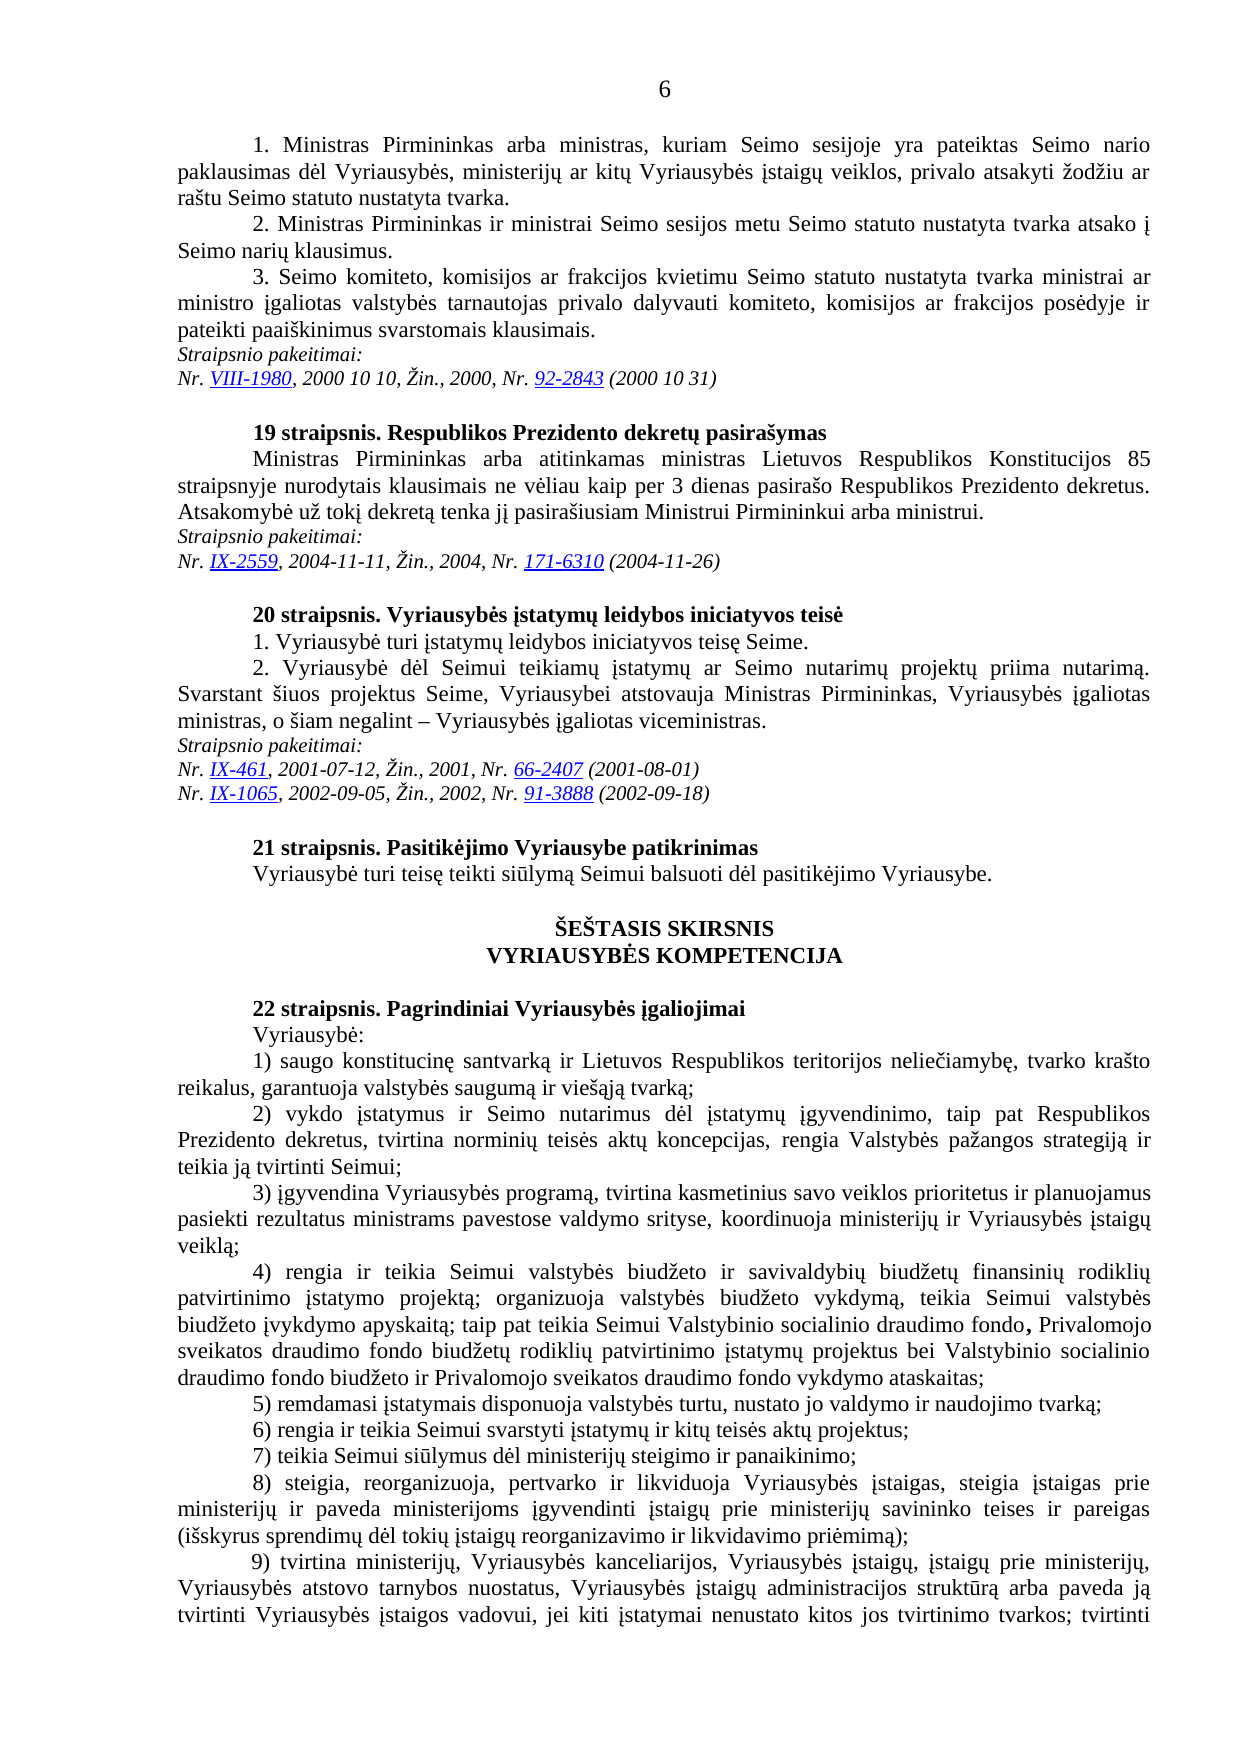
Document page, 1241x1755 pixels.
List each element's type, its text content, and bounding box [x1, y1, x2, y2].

text Straipsnio pakeitimai: [177, 733, 1152, 757]
text Šeštasis skirsnis [177, 916, 1152, 942]
text Nr. IX-2559, 2004-11-11, Žin., 2004, Nr. 171-6310 (2004-11-26) [177, 548, 1152, 573]
text 5) remdamasi įstatymais disponuoja valstybės turtu, nustato jo valdymo ir naudojimo tvarką; [177, 1390, 1152, 1416]
text Vyriausybė: [177, 1021, 1152, 1047]
text 2. Ministras Pirmininkas ir ministrai Seimo sesijos metu Seimo statuto nustatyta tvarka atsako į Seimo narių klausimus. [177, 210, 1152, 263]
text 8) steigia, reorganizuoja, pertvarko ir likviduoja Vyriausybės įstaigas, steigia įstaigas prie ministerijų ir paveda ministerijoms įgyvendinti įstaigų prie ministerijų savininko teises ir pareigas (išskyrus sprendimų dėl tokių įstaigų reorganizavimo ir likvidavimo priėmimą); [177, 1469, 1152, 1548]
text Nr. IX-461, 2001-07-12, Žin., 2001, Nr. 66-2407 (2001-08-01) [177, 757, 1152, 781]
text 3. Seimo komiteto, komisijos ar frakcijos kvietimu Seimo statuto nustatyta tvarka ministrai ar ministro įgaliotas valstybės tarnautojas privalo dalyvauti komiteto, komisijos ar frakcijos posėdyje ir pateikti paaiškinimus svarstomais klausimais. [177, 263, 1152, 342]
text Ministras Pirmininkas arba atitinkamas ministras Lietuvos Respublikos Konstitucijos 85 straipsnyje nurodytais klausimais ne vėliau kaip per 3 dienas pasirašo Respublikos Prezidento dekretus. Atsakomybė už tokį dekretą tenka jį pasirašiusiam Ministrui Pirmininkui arba ministrui. [177, 445, 1152, 524]
text 2) vykdo įstatymus ir Seimo nutarimus dėl įstatymų įgyvendinimo, taip pat Respublikos Prezidento dekretus, tvirtina norminių teisės aktų koncepcijas, rengia Valstybės pažangos strategiją ir teikia ją tvirtinti Seimui; [177, 1100, 1152, 1179]
text 21 straipsnis. Pasitikėjimo Vyriausybe patikrinimas [177, 834, 1152, 860]
text 9) tvirtina ministerijų, Vyriausybės kanceliarijos, Vyriausybės įstaigų, įstaigų prie ministerijų, Vyriausybės atstovo tarnybos nuostatus, Vyriausybės įstaigų administracijos struktūrą arba paveda ją tvirtinti Vyriausybės įstaigos vadovui, jei kiti įstatymai nenustato kitos jos tvirtinimo tvarkos; tvirtinti [177, 1548, 1152, 1627]
text VYRIAUSYBĖS KOMPETENCIJA [177, 942, 1152, 968]
text 19 straipsnis. Respublikos Prezidento dekretų pasirašymas [177, 419, 1152, 445]
text 1. Vyriausybė turi įstatymų leidybos iniciatyvos teisę Seime. [177, 628, 1152, 654]
text Nr. IX-1065, 2002-09-05, Žin., 2002, Nr. 91-3888 (2002-09-18) [177, 781, 1152, 805]
text 22 straipsnis. Pagrindiniai Vyriausybės įgaliojimai [177, 994, 1152, 1021]
text 1) saugo konstitucinę santvarką ir Lietuvos Respublikos teritorijos neliečiamybę, tvarko krašto reikalus, garantuoja valstybės saugumą ir viešąją tvarką; [177, 1047, 1152, 1100]
text 2. Vyriausybė dėl Seimui teikiamų įstatymų ar Seimo nutarimų projektų priima nutarimą. Svarstant šiuos projektus Seime, Vyriausybei atstovauja Ministras Pirmininkas, Vyriausybės įgaliotas ministras, o šiam negalint – Vyriausybės įgaliotas viceministras. [177, 654, 1152, 733]
text Straipsnio pakeitimai: [177, 524, 1152, 548]
text 1. Ministras Pirmininkas arba ministras, kuriam Seimo sesijoje yra pateiktas Seimo nario paklausimas dėl Vyriausybės, ministerijų ar kitų Vyriausybės įstaigų veiklos, privalo atsakyti žodžiu ar raštu Seimo statuto nustatyta tvarka. [177, 131, 1152, 210]
text 4) rengia ir teikia Seimui valstybės biudžeto ir savivaldybių biudžetų finansinių rodiklių patvirtinimo įstatymo projektą; organizuoja valstybės biudžeto vykdymą, teikia Seimui valstybės biudžeto įvykdymo apyskaitą; taip pat teikia Seimui Valstybinio socialinio draudimo fondo, Privalomojo sveikatos draudimo fondo biudžetų rodiklių patvirtinimo įstatymų projektus bei Valstybinio socialinio draudimo fondo biudžeto ir Privalomojo sveikatos draudimo fondo vykdymo ataskaitas; [177, 1258, 1152, 1390]
text Straipsnio pakeitimai: [177, 342, 1152, 366]
text Vyriausybė turi teisę teikti siūlymą Seimui balsuoti dėl pasitikėjimo Vyriausybe. [177, 860, 1152, 887]
text 3) įgyvendina Vyriausybės programą, tvirtina kasmetinius savo veiklos prioritetus ir planuojamus pasiekti rezultatus ministrams pavestose valdymo srityse, koordinuoja ministerijų ir Vyriausybės įstaigų veiklą; [177, 1179, 1152, 1258]
text 6) rengia ir teikia Seimui svarstyti įstatymų ir kitų teisės aktų projektus; [177, 1416, 1152, 1443]
text 20 straipsnis. Vyriausybės įstatymų leidybos iniciatyvos teisė [177, 601, 1152, 628]
text 7) teikia Seimui siūlymus dėl ministerijų steigimo ir panaikinimo; [177, 1443, 1152, 1469]
text Nr. VIII-1980, 2000 10 10, Žin., 2000, Nr. 92-2843 (2000 10 31) [177, 366, 1152, 390]
